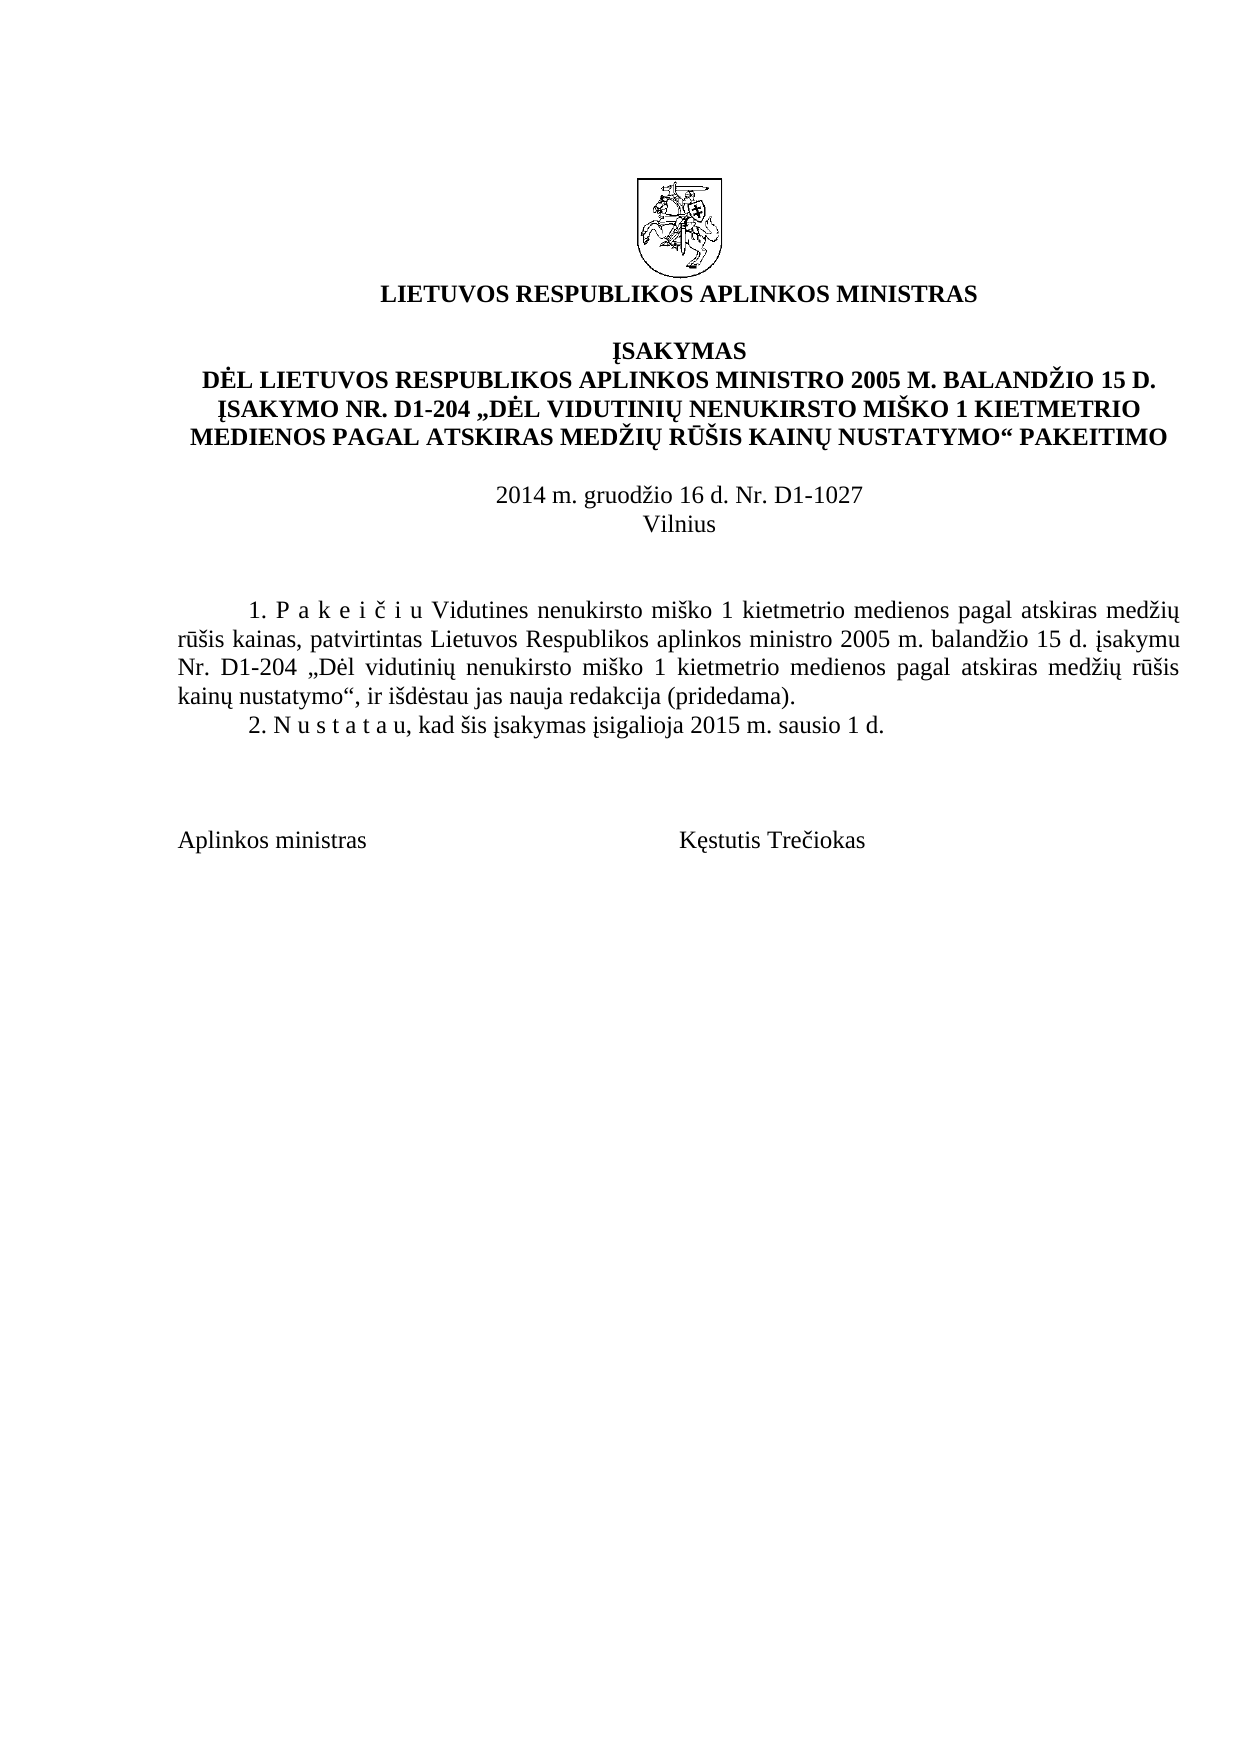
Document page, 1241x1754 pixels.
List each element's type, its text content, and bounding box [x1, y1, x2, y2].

text 1. P a k e i č i u Vidutines nenukirsto miško 1 kietmetrio medienos pagal atskiras medžių rūšis kainas, patvirtintas Lietuvos Respublikos aplinkos ministro 2005 m. balandžio 15 d. įsakymu Nr. D1-204 „Dėl vidutinių nenukirsto miško 1 kietmetrio medienos pagal atskiras medžių rūšis kainų nustatymo“, ir išdėstau jas nauja redakcija (pridedama). [177, 595, 1181, 710]
text Aplinkos ministras Kęstutis Trečiokas [177, 825, 1181, 854]
text Vilnius [177, 509, 1181, 537]
text DĖL LIETUVOS RESPUBLIKOS APLINKOS MINISTRO 2005 M. BALANDŽIO 15 D. ĮSAKYMO NR. D1-204 „DĖL VIDUTINIŲ NENUKIRSTO MIŠKO 1 KIETMETRIO MEDIENOS PAGAL ATSKIRAS MEDŽIŲ RŪŠIS KAINŲ NUSTATYMO“ PAKEITIMO [177, 365, 1181, 451]
text LIETUVOS RESPUBLIKOS APLINKOS MINISTRAS [177, 279, 1181, 307]
text 2. N u s t a t a u, kad šis įsakymas įsigalioja 2015 m. sausio 1 d. [177, 710, 1181, 739]
text 2014 m. gruodžio 16 d. Nr. D1-1027 [177, 480, 1181, 509]
text ĮSAKYMAS [177, 336, 1181, 365]
